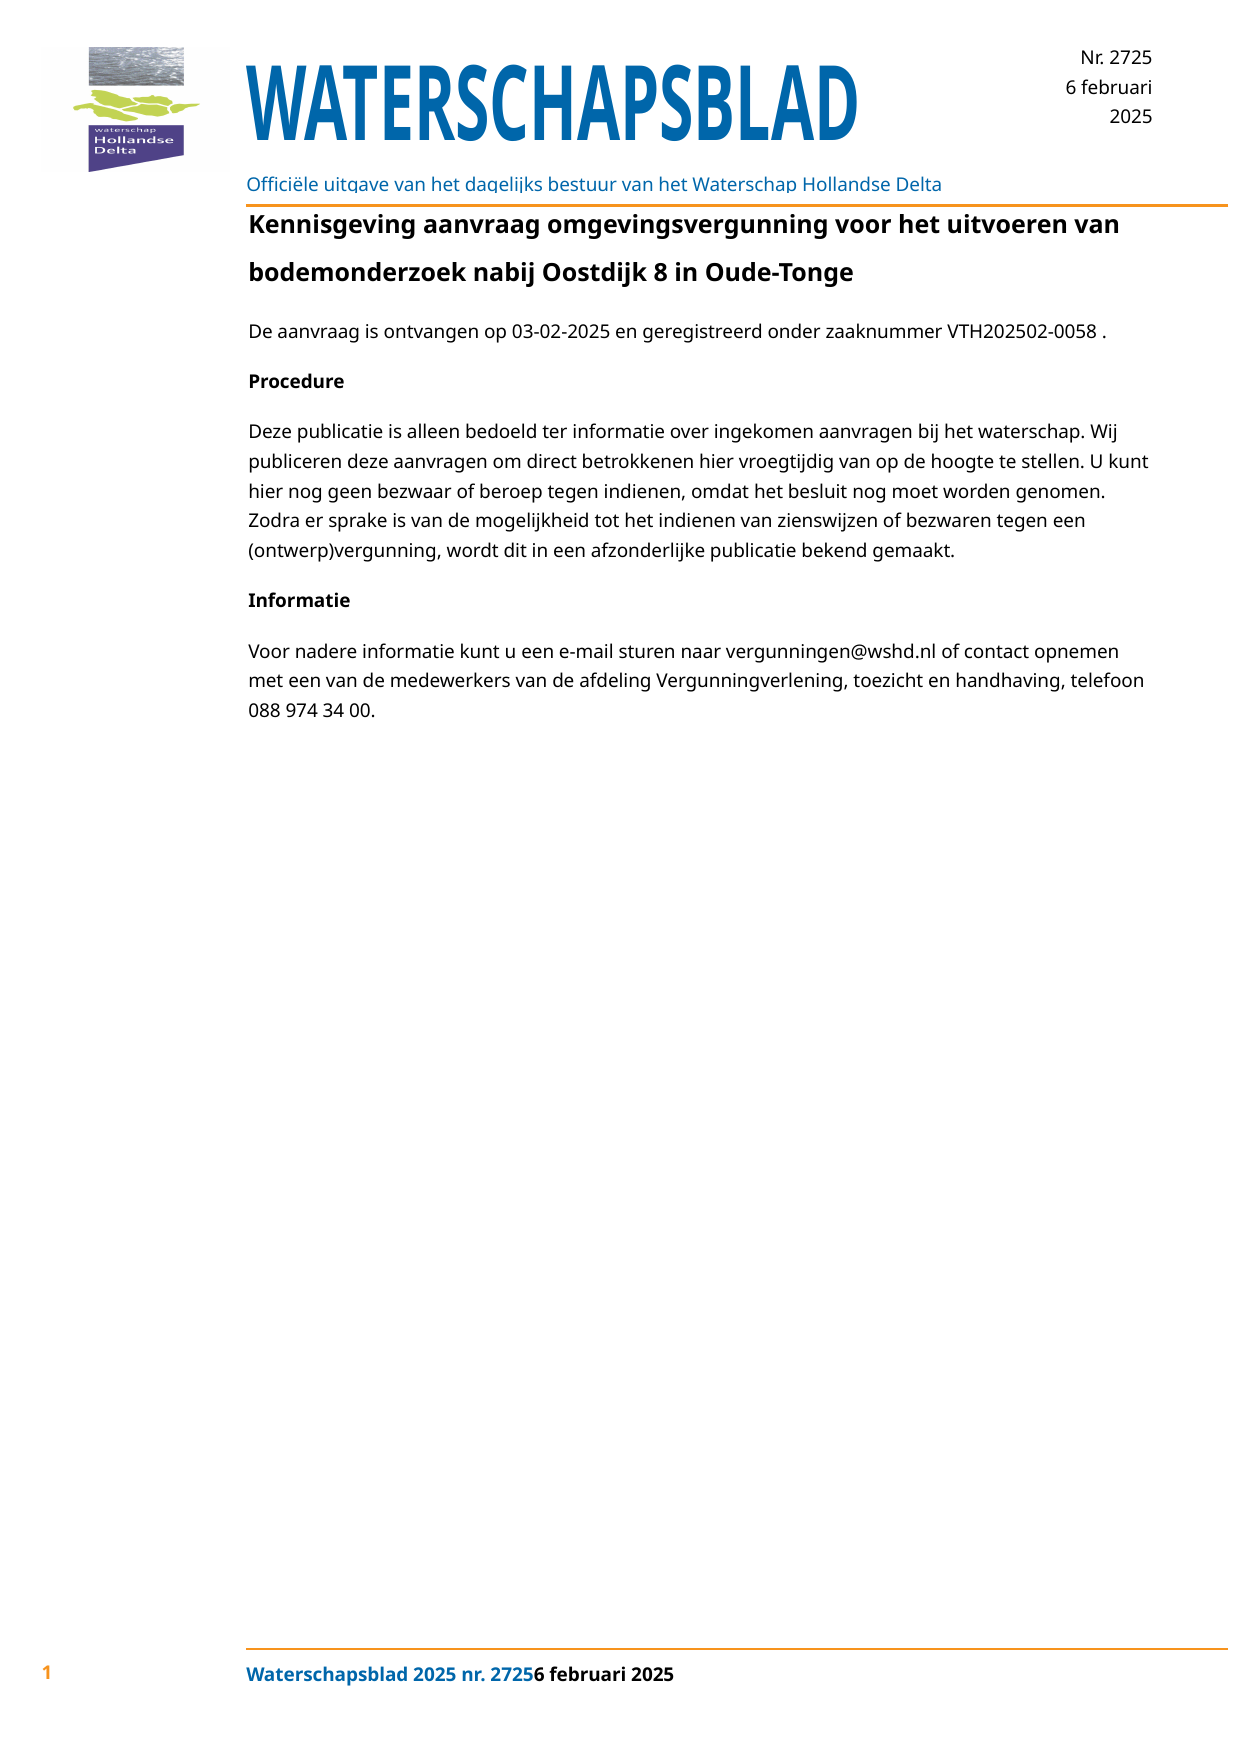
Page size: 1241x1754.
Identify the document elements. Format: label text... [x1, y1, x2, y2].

text Informatie [248, 587, 1152, 613]
text Deze publicatie is alleen bedoeld ter informatie over ingekomen aanvragen bij het waterschap. Wij publiceren deze aanvragen om direct betrokkenen hier vroegtijdig van op de hoogte te stellen. U kunt hier nog geen bezwaar of beroep tegen indienen, omdat het besluit nog moet worden genomen. Zodra er sprake is van de mogelijkheid tot het indienen van zienswijzen of bezwaren tegen een (ontwerp)vergunning, wordt dit in een afzonderlijke publicatie bekend gemaakt. [248, 419, 1152, 563]
picture [41, 47, 231, 172]
text Kennisgeving aanvraag omgevingsvergunning voor het uitvoeren van bodemonderzoek nabij Oostdijk 8 in Oude-Tonge [248, 207, 1152, 288]
text Procedure [248, 368, 1152, 394]
text Voor nadere informatie kunt u een e-mail sturen naar vergunningen@wshd.nl of contact opnemen met een van de medewerkers van de afdeling Vergunningverlening, toezicht en handhaving, telefoon 088 974 34 00. [248, 638, 1152, 723]
text De aanvraag is ontvangen op 03-02-2025 en geregistreerd onder zaaknummer VTH202502-0058 . [248, 318, 1152, 344]
